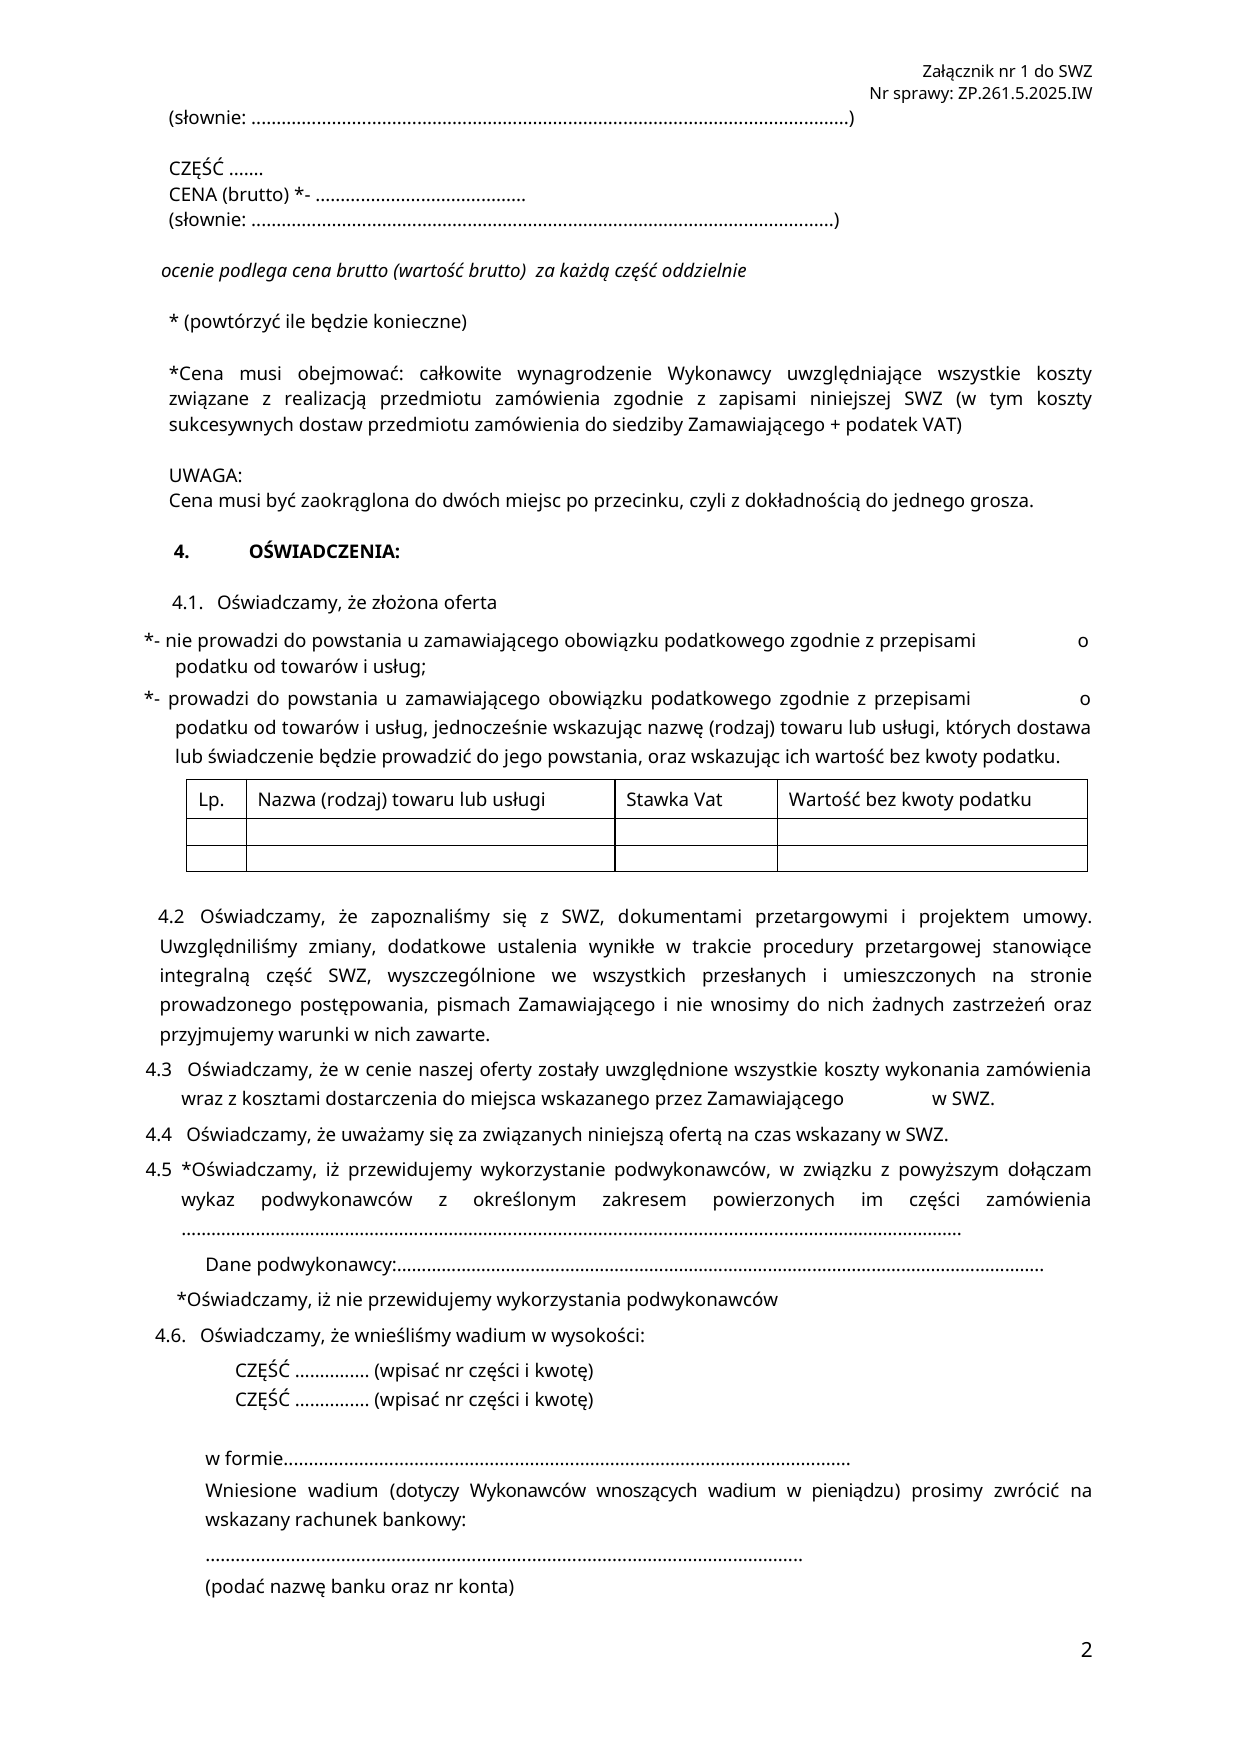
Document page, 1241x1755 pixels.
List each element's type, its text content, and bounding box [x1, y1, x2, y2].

list OŚWIADCZENIA: [173, 538, 1093, 564]
text *Oświadczamy, iż nie przewidujemy wykorzystania podwykonawców [176, 1286, 1093, 1312]
list Oświadczamy, że zapoznaliśmy się z SWZ, dokumentami przetargowymi i projektem umowy. Uwzględniliśmy zmiany, dodatkowe ustalenia wynikłe w trakcie procedury przetargowej stanowiące integralną część SWZ, wyszczególnione we wszystkich przesłanych i umieszczonych na stronie prowadzonego postępowania, pismach Zamawiającego i nie wnosimy do nich żadnych zastrzeżeń oraz przyjmujemy warunki w nich zawarte. [158, 904, 1093, 1046]
table_cell [187, 846, 246, 871]
text (słownie: .......................................................................................................................) [169, 104, 1093, 130]
text Dane podwykonawcy:………………………………………………………………………………………………………………….. [205, 1251, 1093, 1276]
text *Cena musi obejmować: całkowite wynagrodzenie Wykonawcy uwzględniające wszystkie koszty związane z realizacją przedmiotu zamówienia zgodnie z zapisami niniejszej SWZ (w tym koszty sukcesywnych dostaw przedmiotu zamówienia do siedziby Zamawiającego + podatek VAT) [169, 360, 1093, 436]
table_header Nazwa (rodzaj) towaru lub usługi [247, 780, 614, 818]
text *- prowadzi do powstania u zamawiającego obowiązku podatkowego zgodnie z przepisami o podatku od towarów i usług, jednocześnie wskazując nazwę (rodzaj) towaru lub usługi, których dostawa lub świadczenie będzie prowadzić do jego powstania, oraz wskazując ich wartość bez kwoty podatku. [144, 685, 1093, 769]
text w formie................................................................................................................. [205, 1445, 1093, 1471]
text *- nie prowadzi do powstania u zamawiającego obowiązku podatkowego zgodnie z przepisami o podatku od towarów i usług; [144, 627, 1093, 678]
text * (powtórzyć ile będzie konieczne) [169, 309, 1093, 334]
table_cell [778, 846, 1087, 871]
text Cena musi być zaokrąglona do dwóch miejsc po przecinku, czyli z dokładnością do jednego grosza. [169, 487, 1093, 513]
table_header Wartość bez kwoty podatku [778, 780, 1087, 818]
list *Oświadczamy, iż przewidujemy wykorzystanie podwykonawców, w związku z powyższym dołączam wykaz podwykonawców z określonym zakresem powierzonych im części zamówienia ………………………………………………………….........................................................……………………………. [145, 1157, 1093, 1241]
table_header Lp. [187, 780, 246, 818]
table_cell [187, 819, 246, 844]
table_cell [778, 819, 1087, 844]
list Oświadczamy, że wnieśliśmy wadium w wysokości: [155, 1322, 1093, 1347]
table_header Stawka Vat [616, 780, 777, 818]
table_cell [616, 846, 777, 871]
list Oświadczamy, że złożona oferta [172, 589, 1093, 615]
text CZĘŚĆ ……..….... (wpisać nr części i kwotę) [169, 1387, 1093, 1412]
text UWAGA: [169, 462, 1093, 487]
text CZĘŚĆ ……..….... (wpisać nr części i kwotę) [169, 1357, 1093, 1383]
text ....................................................................................................................... [205, 1542, 1093, 1567]
text Wniesione wadium (dotyczy Wykonawców wnoszących wadium w pieniądzu) prosimy zwrócić na wskazany rachunek bankowy: [205, 1477, 1093, 1532]
text (podać nazwę banku oraz nr konta) [205, 1573, 1093, 1599]
table_cell [247, 846, 614, 871]
list Oświadczamy, że uważamy się za związanych niniejszą ofertą na czas wskazany w SWZ. [145, 1121, 1093, 1147]
text CZĘŚĆ ...…. [169, 156, 1093, 181]
table_cell [247, 819, 614, 844]
list Oświadczamy, że w cenie naszej oferty zostały uwzględnione wszystkie koszty wykonania zamówienia wraz z kosztami dostarczenia do miejsca wskazanego przez Zamawiającego w SWZ. [145, 1056, 1093, 1111]
table_cell [616, 819, 777, 844]
text CENA (brutto) *- .......................................... [169, 181, 1093, 207]
text (słownie: ....................................................................................................................) [169, 207, 1093, 232]
text ocenie podlega cena brutto (wartość brutto) za każdą część oddzielnie [161, 258, 1093, 283]
